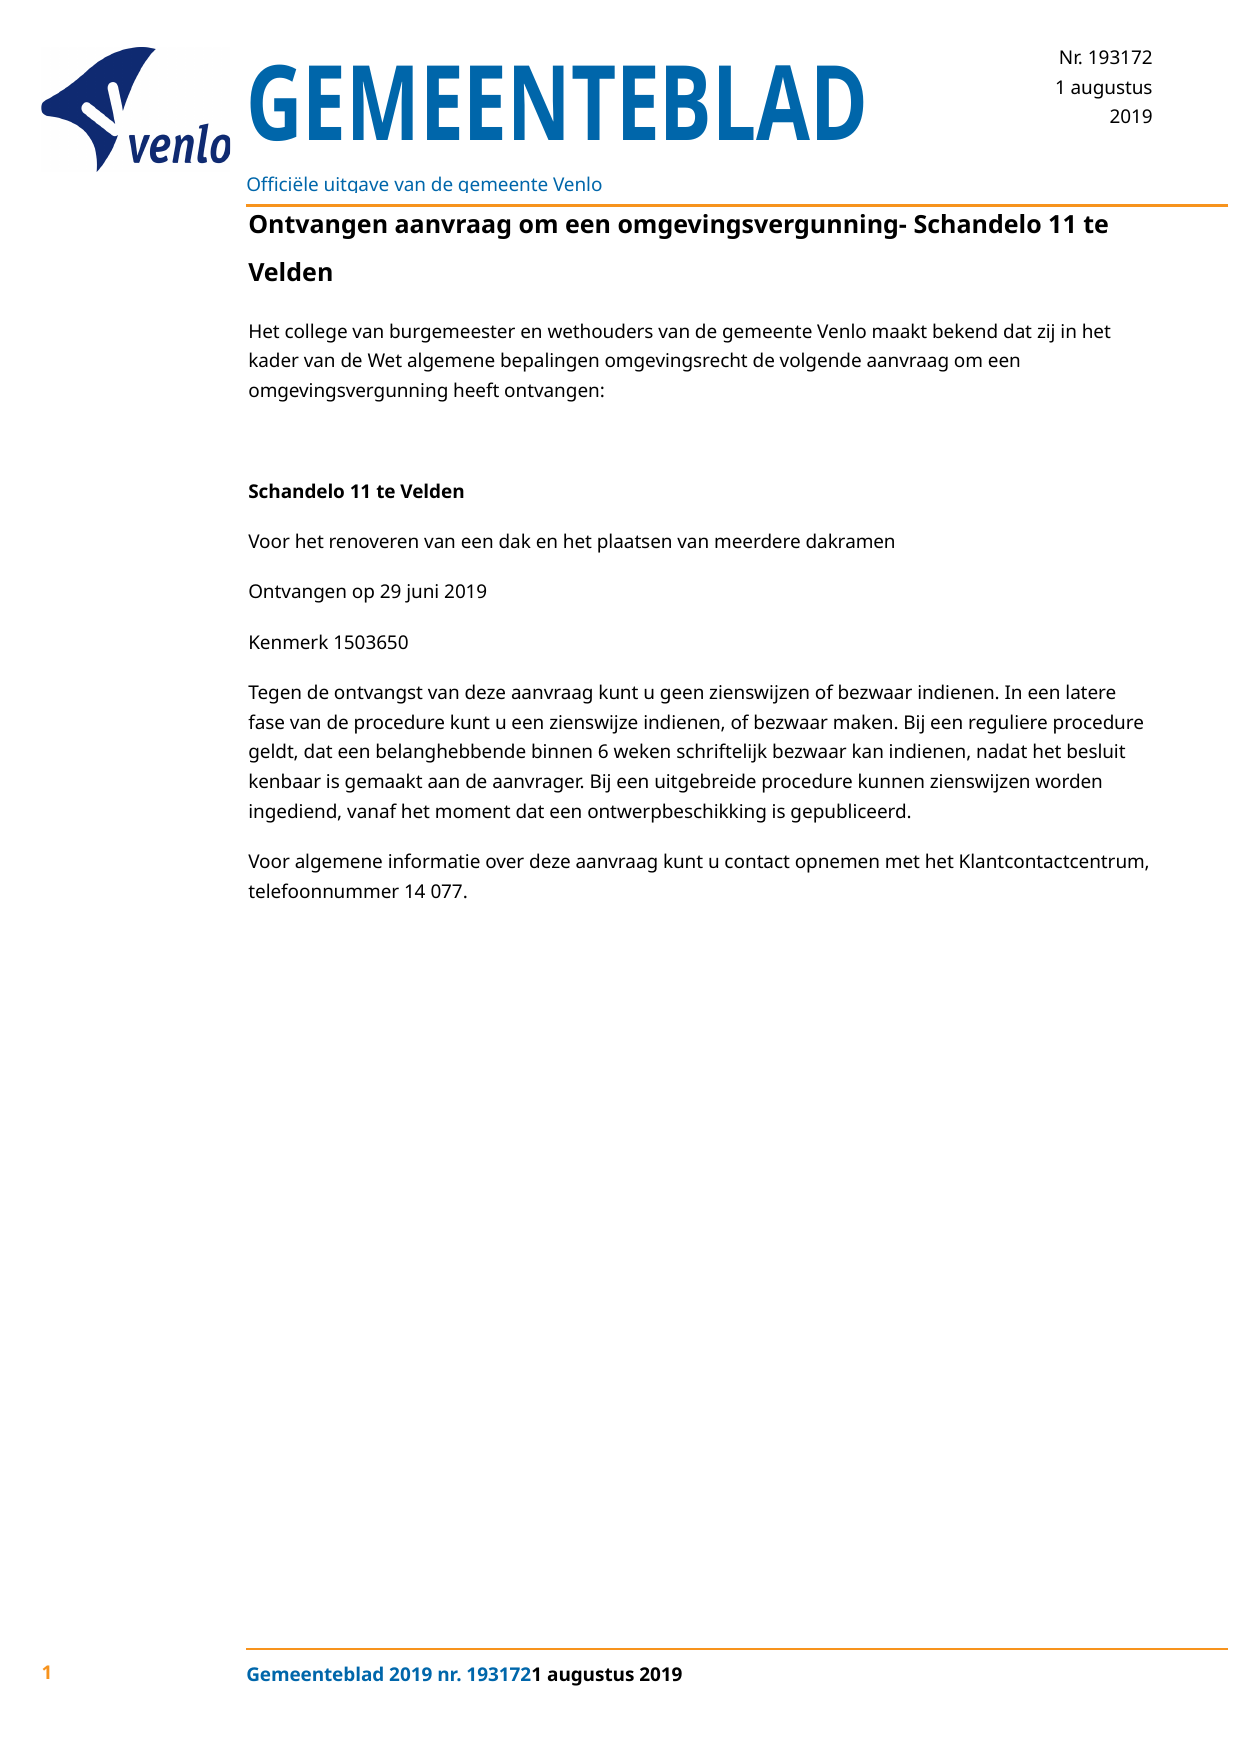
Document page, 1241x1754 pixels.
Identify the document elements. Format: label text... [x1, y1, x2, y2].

text Voor het renoveren van een dak en het plaatsen van meerdere dakramen [248, 528, 1152, 554]
picture [41, 47, 231, 172]
text Ontvangen op 29 juni 2019 [248, 579, 1152, 604]
text Tegen de ontvangst van deze aanvraag kunt u geen zienswijzen of bezwaar indienen. In een latere fase van de procedure kunt u een zienswijze indienen, of bezwaar maken. Bij een reguliere procedure geldt, dat een belanghebbende binnen 6 weken schriftelijk bezwaar kan indienen, nadat het besluit kenbaar is gemaakt aan de aanvrager. Bij een uitgebreide procedure kunnen zienswijzen worden ingediend, vanaf het moment dat een ontwerpbeschikking is gepubliceerd. [248, 679, 1152, 824]
text Kenmerk 1503650 [248, 629, 1152, 655]
text Ontvangen aanvraag om een omgevingsvergunning- Schandelo 11 te Velden [248, 207, 1152, 288]
text Schandelo 11 te Velden [248, 478, 1152, 504]
text Voor algemene informatie over deze aanvraag kunt u contact opnemen met het Klantcontactcentrum, telefoonnummer 14 077. [248, 848, 1152, 904]
text Het college van burgemeester en wethouders van de gemeente Venlo maakt bekend dat zij in het kader van de Wet algemene bepalingen omgevingsrecht de volgende aanvraag om een omgevingsvergunning heeft ontvangen: [248, 318, 1152, 403]
